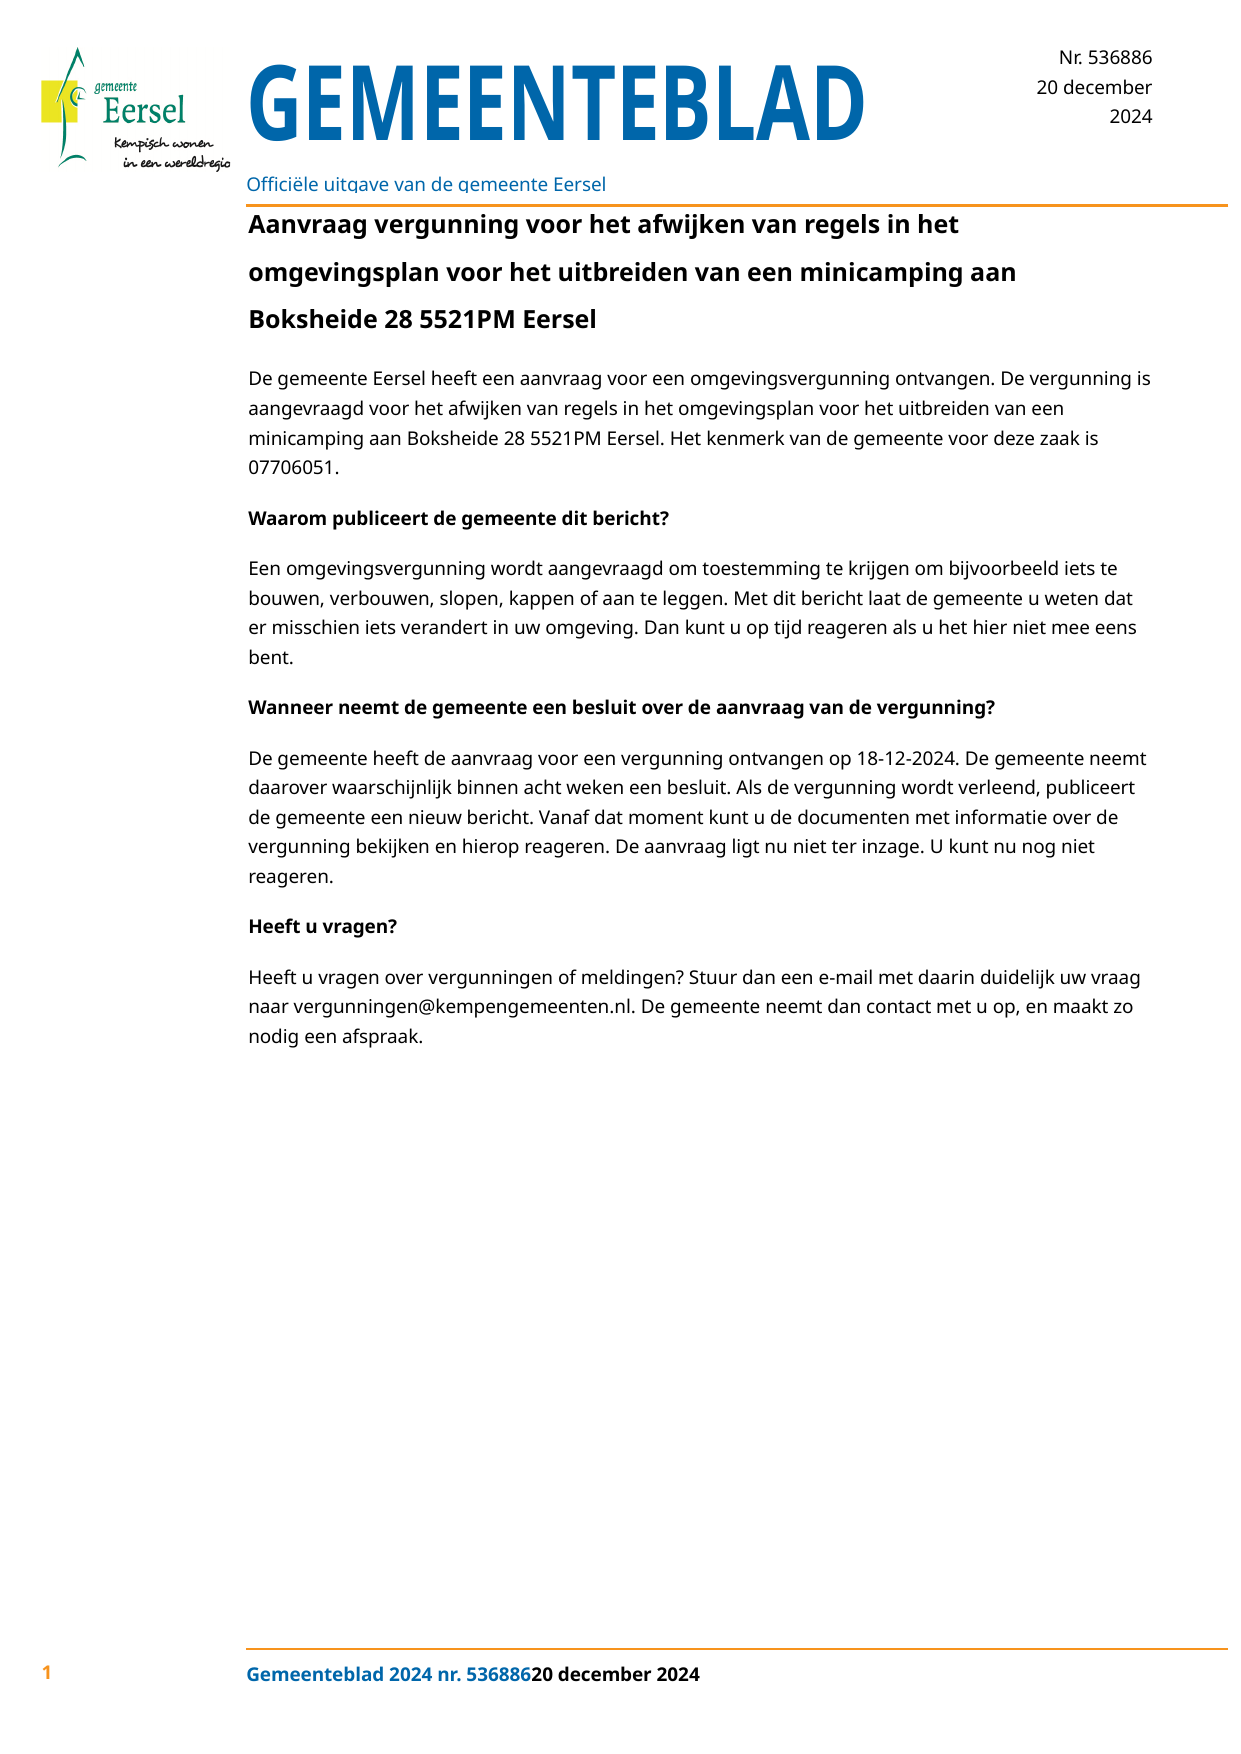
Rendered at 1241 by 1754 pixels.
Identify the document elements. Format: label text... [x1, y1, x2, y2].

text De gemeente Eersel heeft een aanvraag voor een omgevingsvergunning ontvangen. De vergunning is aangevraagd voor het afwijken van regels in het omgevingsplan voor het uitbreiden van een minicamping aan Boksheide 28 5521PM Eersel. Het kenmerk van de gemeente voor deze zaak is 07706051. [248, 366, 1152, 480]
text Heeft u vragen? [248, 913, 1152, 939]
text De gemeente heeft de aanvraag voor een vergunning ontvangen op 18-12-2024. De gemeente neemt daarover waarschijnlijk binnen acht weken een besluit. Als de vergunning wordt verleend, publiceert de gemeente een nieuw bericht. Vanaf dat moment kunt u de documenten met informatie over de vergunning bekijken en hierop reageren. De aanvraag ligt nu niet ter inzage. U kunt nu nog niet reageren. [248, 745, 1152, 889]
text Waarom publiceert de gemeente dit bericht? [248, 505, 1152, 530]
text Wanneer neemt de gemeente een besluit over de aanvraag van de vergunning? [248, 694, 1152, 720]
text Aanvraag vergunning voor het afwijken van regels in het omgevingsplan voor het uitbreiden van een minicamping aan Boksheide 28 5521PM Eersel [248, 207, 1152, 336]
text Heeft u vragen over vergunningen of meldingen? Stuur dan een e-mail met daarin duidelijk uw vraag naar vergunningen@kempengemeenten.nl. De gemeente neemt dan contact met u op, en maakt zo nodig een afspraak. [248, 964, 1152, 1049]
text Een omgevingsvergunning wordt aangevraagd om toestemming te krijgen om bijvoorbeeld iets te bouwen, verbouwen, slopen, kappen of aan te leggen. Met dit bericht laat de gemeente u weten dat er misschien iets verandert in uw omgeving. Dan kunt u op tijd reageren als u het hier niet mee eens bent. [248, 555, 1152, 669]
picture [41, 47, 231, 172]
